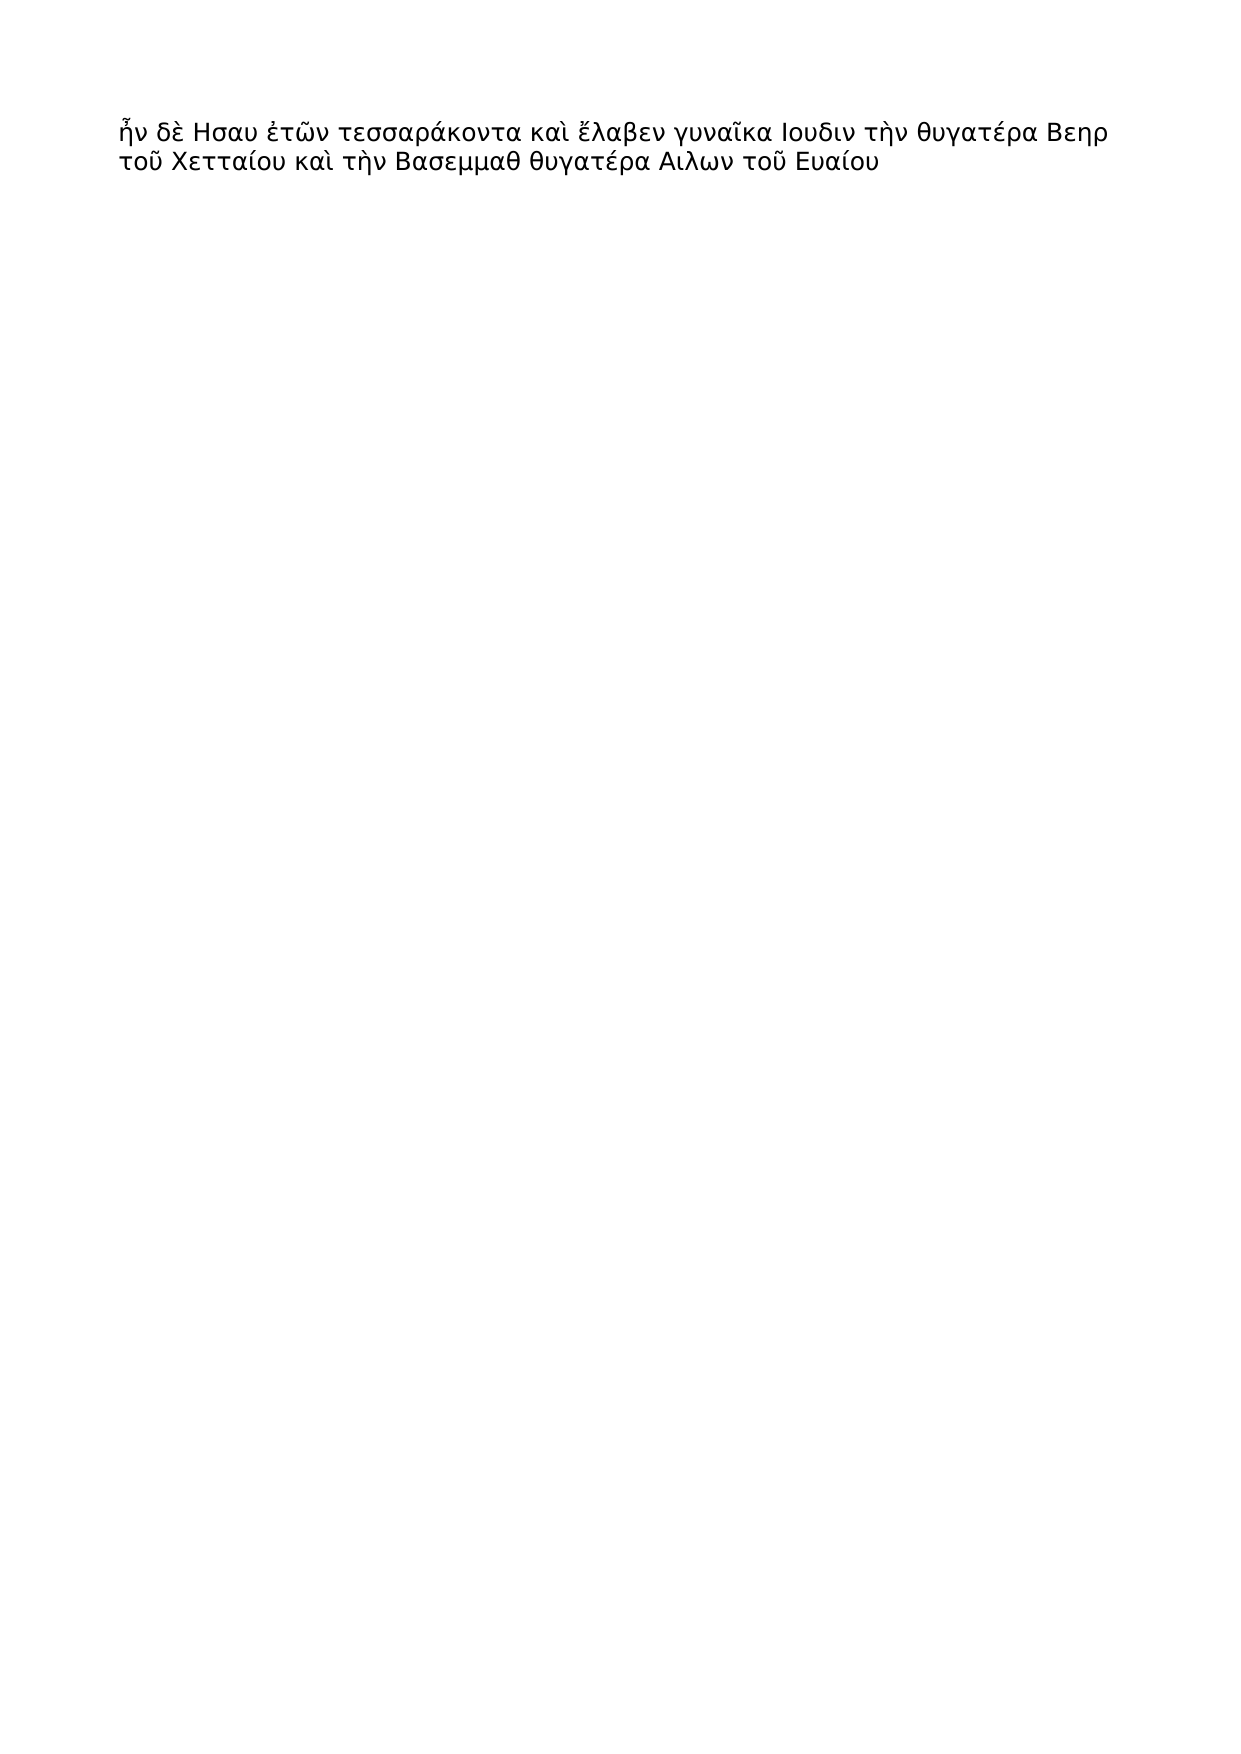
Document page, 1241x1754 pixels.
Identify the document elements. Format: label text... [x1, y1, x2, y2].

text ἦν δὲ Ησαυ ἐτῶν τεσσαράκοντα καὶ ἔλαβεν γυναῖκα Ιουδιν τὴν θυγατέρα Βεηρ τοῦ Χετταίου καὶ τὴν Βασεμμαθ θυγατέρα Αιλων τοῦ Ευαίου [118, 118, 1122, 176]
